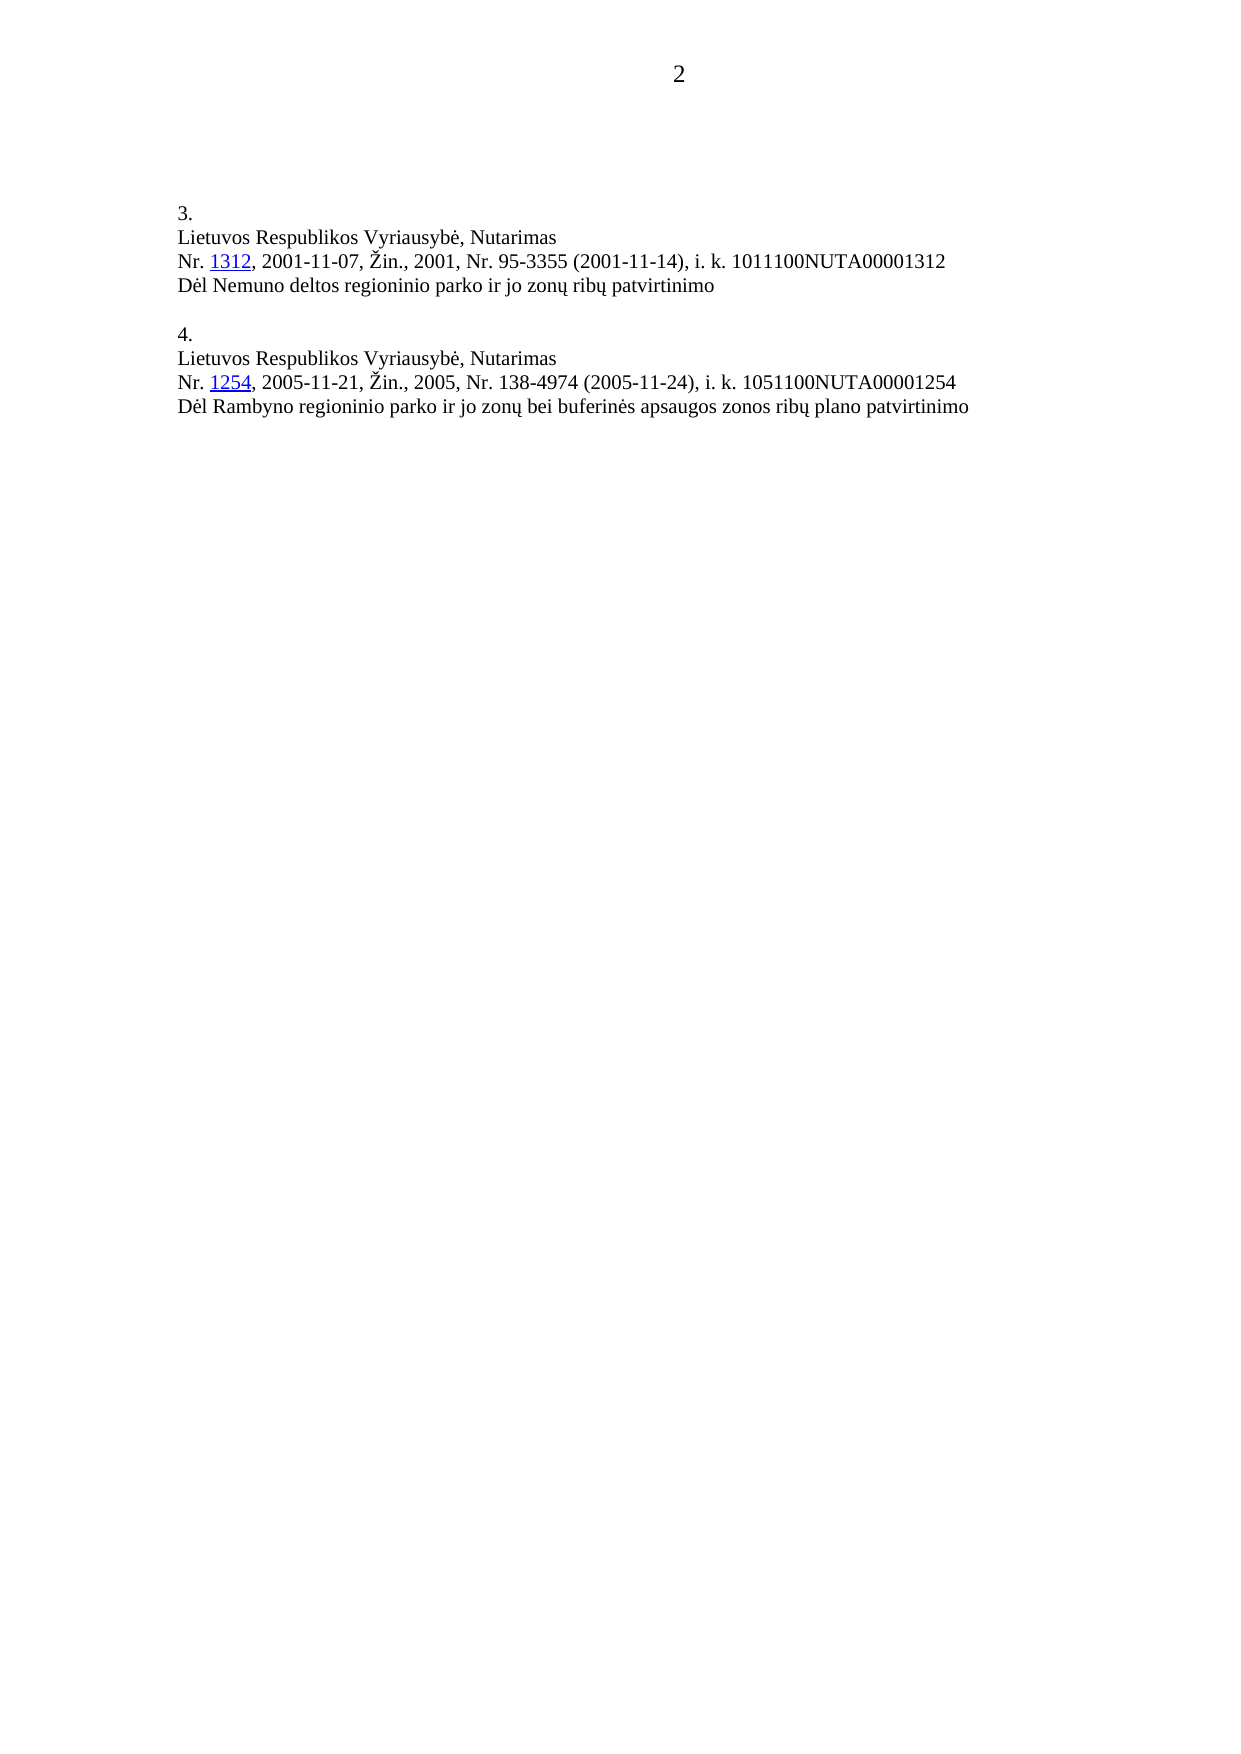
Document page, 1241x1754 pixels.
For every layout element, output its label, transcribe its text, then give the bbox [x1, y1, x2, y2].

text 4. [177, 322, 1181, 346]
text Nr. 1312, 2001-11-07, Žin., 2001, Nr. 95-3355 (2001-11-14), i. k. 1011100NUTA00001312 [177, 249, 1181, 273]
text 3. [177, 201, 1181, 225]
text Lietuvos Respublikos Vyriausybė, Nutarimas [177, 346, 1181, 370]
text Dėl Nemuno deltos regioninio parko ir jo zonų ribų patvirtinimo [177, 273, 1181, 297]
text Dėl Rambyno regioninio parko ir jo zonų bei buferinės apsaugos zonos ribų plano patvirtinimo [177, 394, 1181, 418]
text Nr. 1254, 2005-11-21, Žin., 2005, Nr. 138-4974 (2005-11-24), i. k. 1051100NUTA00001254 [177, 370, 1181, 394]
text Lietuvos Respublikos Vyriausybė, Nutarimas [177, 225, 1181, 249]
